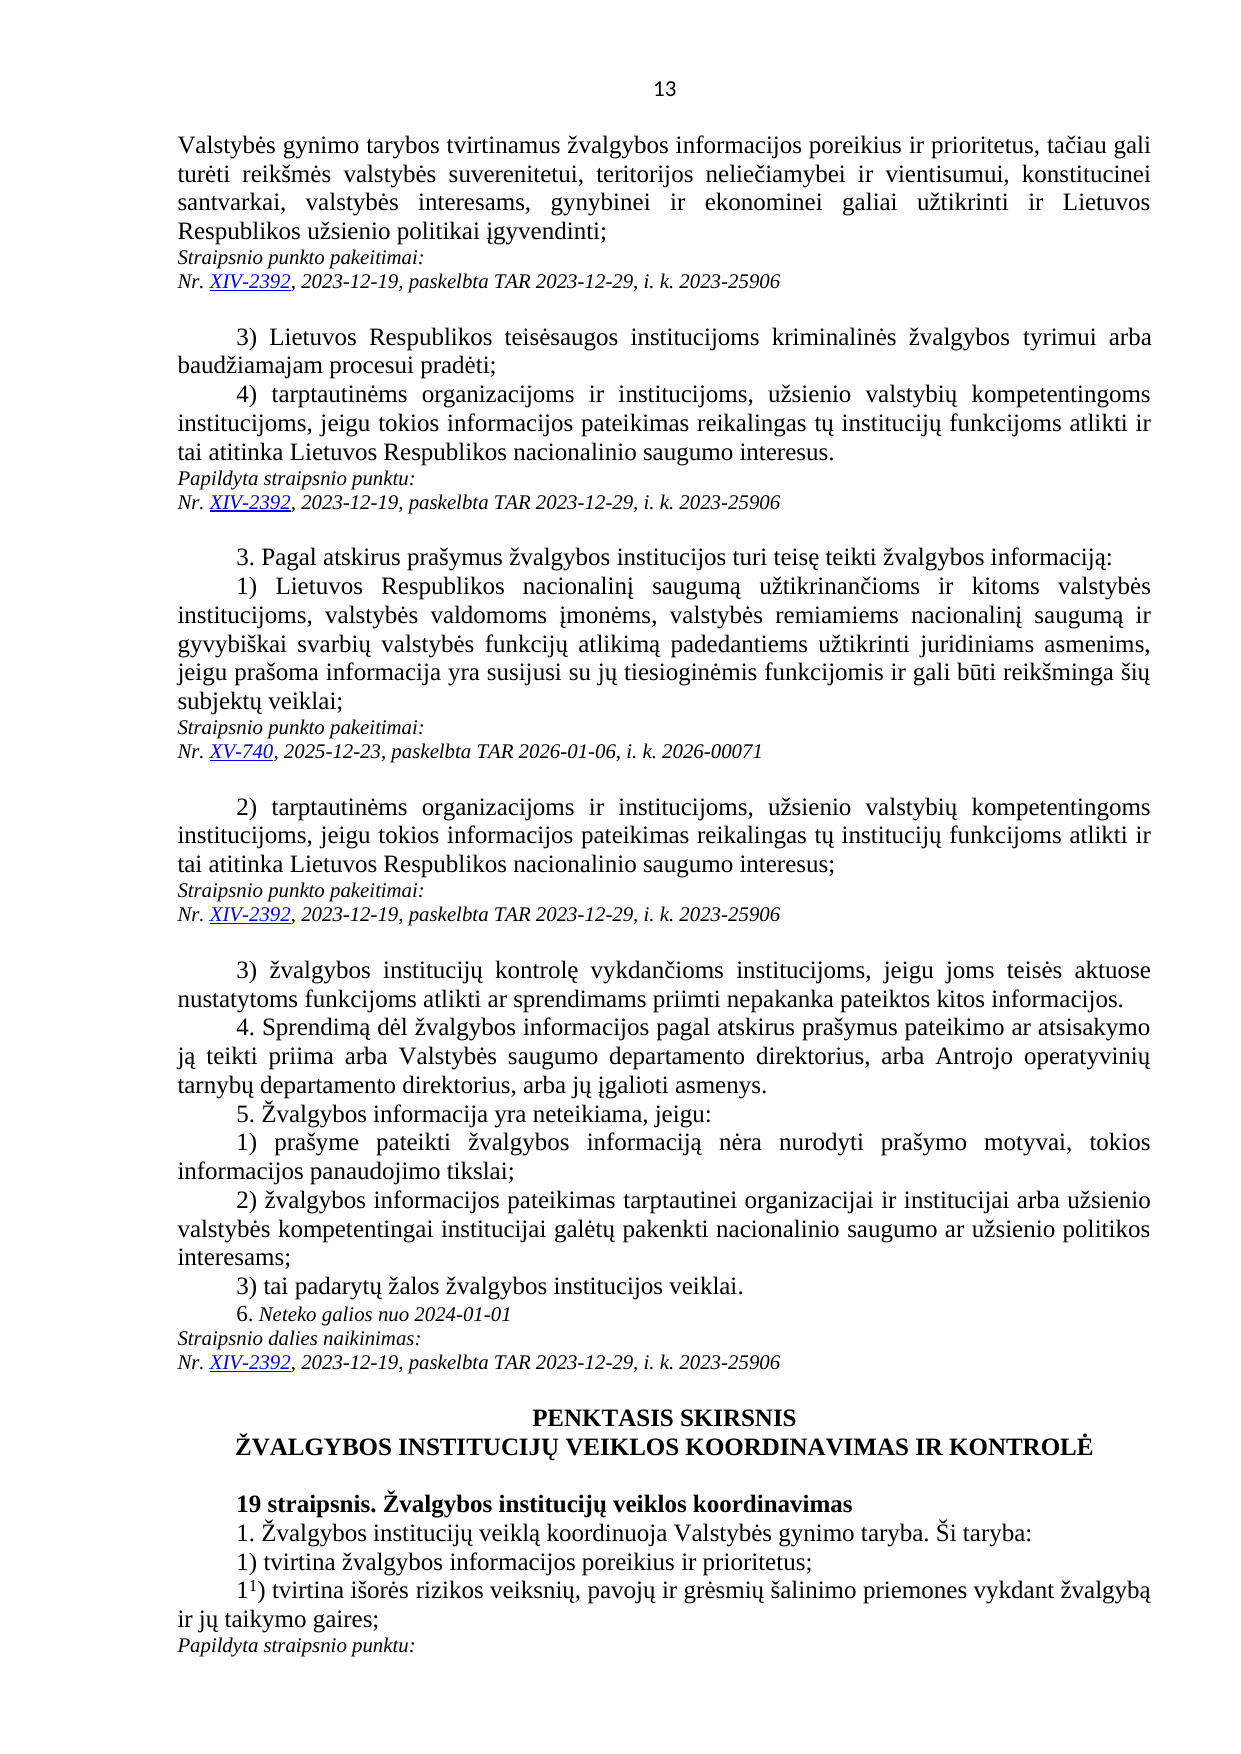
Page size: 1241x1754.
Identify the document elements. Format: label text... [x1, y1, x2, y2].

text ŽVALGYBOS INSTITUCIJŲ VEIKLOS KOORDINAVIMAS IR KONTROLĖ [177, 1432, 1152, 1461]
text Papildyta straipsnio punktu: [177, 1633, 1152, 1657]
text 3) žvalgybos institucijų kontrolę vykdančioms institucijoms, jeigu joms teisės aktuose nustatytoms funkcijoms atlikti ar sprendimams priimti nepakanka pateiktos kitos informacijos. [177, 955, 1152, 1012]
text PENKTASIS SKIRSNIS [177, 1403, 1152, 1432]
text 6. Neteko galios nuo 2024-01-01 [177, 1300, 1152, 1326]
text Nr. XIV-2392, 2023-12-19, paskelbta TAR 2023-12-29, i. k. 2023-25906 [177, 1350, 1152, 1374]
text Straipsnio punkto pakeitimai: [177, 878, 1152, 902]
text 4. Sprendimą dėl žvalgybos informacijos pagal atskirus prašymus pateikimo ar atsisakymo ją teikti priima arba Valstybės saugumo departamento direktorius, arba Antrojo operatyvinių tarnybų departamento direktorius, arba jų įgalioti asmenys. [177, 1012, 1152, 1099]
text Nr. XIV-2392, 2023-12-19, paskelbta TAR 2023-12-29, i. k. 2023-25906 [177, 902, 1152, 926]
text 5. Žvalgybos informacija yra neteikiama, jeigu: [177, 1099, 1152, 1127]
text Straipsnio punkto pakeitimai: [177, 245, 1152, 269]
text 1) tvirtina žvalgybos informacijos poreikius ir prioritetus; [177, 1547, 1152, 1576]
text Nr. XV-740, 2025-12-23, paskelbta TAR 2026-01-06, i. k. 2026-00071 [177, 739, 1152, 763]
text 3) tai padarytų žalos žvalgybos institucijos veiklai. [177, 1271, 1152, 1300]
text Papildyta straipsnio punktu: [177, 466, 1152, 489]
text Valstybės gynimo tarybos tvirtinamus žvalgybos informacijos poreikius ir prioritetus, tačiau gali turėti reikšmės valstybės suverenitetui, teritorijos neliečiamybei ir vientisumui, konstitucinei santvarkai, valstybės interesams, gynybinei ir ekonominei galiai užtikrinti ir Lietuvos Respublikos užsienio politikai įgyvendinti; [177, 130, 1152, 245]
text 1. Žvalgybos institucijų veiklą koordinuoja Valstybės gynimo taryba. Ši taryba: [177, 1518, 1152, 1547]
text 2) tarptautinėms organizacijoms ir institucijoms, užsienio valstybių kompetentingoms institucijoms, jeigu tokios informacijos pateikimas reikalingas tų institucijų funkcijoms atlikti ir tai atitinka Lietuvos Respublikos nacionalinio saugumo interesus; [177, 792, 1152, 878]
text 1) prašyme pateikti žvalgybos informaciją nėra nurodyti prašymo motyvai, tokios informacijos panaudojimo tikslai; [177, 1127, 1152, 1185]
text 4) tarptautinėms organizacijoms ir institucijoms, užsienio valstybių kompetentingoms institucijoms, jeigu tokios informacijos pateikimas reikalingas tų institucijų funkcijoms atlikti ir tai atitinka Lietuvos Respublikos nacionalinio saugumo interesus. [177, 379, 1152, 466]
text 11) tvirtina išorės rizikos veiksnių, pavojų ir grėsmių šalinimo priemones vykdant žvalgybą ir jų taikymo gaires; [177, 1576, 1152, 1633]
text Straipsnio punkto pakeitimai: [177, 715, 1152, 739]
text 2) žvalgybos informacijos pateikimas tarptautinei organizacijai ir institucijai arba užsienio valstybės kompetentingai institucijai galėtų pakenkti nacionalinio saugumo ar užsienio politikos interesams; [177, 1185, 1152, 1271]
text Nr. XIV-2392, 2023-12-19, paskelbta TAR 2023-12-29, i. k. 2023-25906 [177, 269, 1152, 293]
text Straipsnio dalies naikinimas: [177, 1326, 1152, 1350]
text 1) Lietuvos Respublikos nacionalinį saugumą užtikrinančioms ir kitoms valstybės institucijoms, valstybės valdomoms įmonėms, valstybės remiamiems nacionalinį saugumą ir gyvybiškai svarbių valstybės funkcijų atlikimą padedantiems užtikrinti juridiniams asmenims, jeigu prašoma informacija yra susijusi su jų tiesioginėmis funkcijomis ir gali būti reikšminga šių subjektų veiklai; [177, 571, 1152, 715]
text 3. Pagal atskirus prašymus žvalgybos institucijos turi teisę teikti žvalgybos informaciją: [177, 542, 1152, 571]
text 19 straipsnis. Žvalgybos institucijų veiklos koordinavimas [177, 1489, 1152, 1518]
text Nr. XIV-2392, 2023-12-19, paskelbta TAR 2023-12-29, i. k. 2023-25906 [177, 489, 1152, 514]
text 3) Lietuvos Respublikos teisėsaugos institucijoms kriminalinės žvalgybos tyrimui arba baudžiamajam procesui pradėti; [177, 322, 1152, 379]
